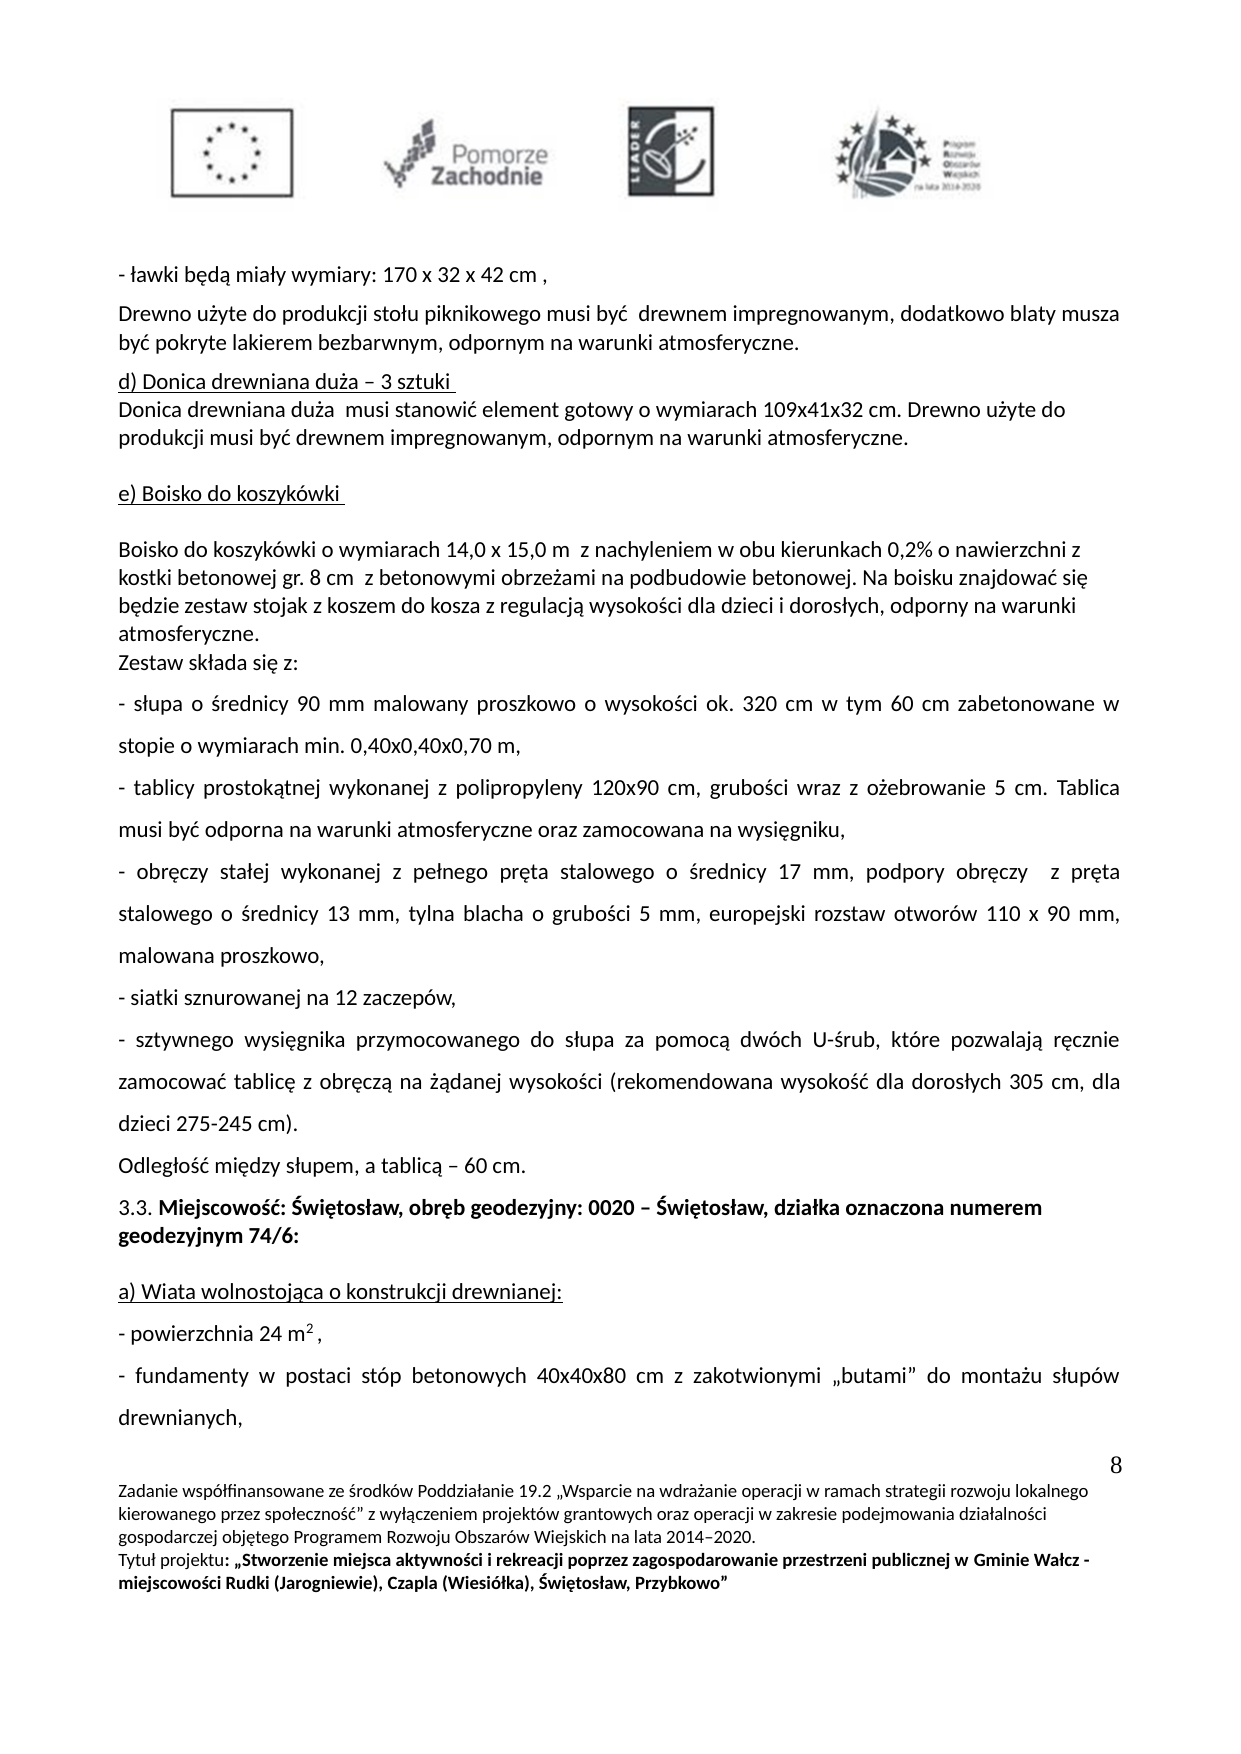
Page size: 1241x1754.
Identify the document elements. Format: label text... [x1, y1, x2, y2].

text - ławki będą miały wymiary: 170 x 32 x 42 cm , [118, 260, 1122, 288]
text - słupa o średnicy 90 mm malowany proszkowo o wysokości ok. 320 cm w tym 60 cm zabetonowane w stopie o wymiarach min. 0,40x0,40x0,70 m, [118, 689, 1122, 759]
text - siatki sznurowanej na 12 zaczepów, [118, 983, 1122, 1011]
text 3.3. Miejscowość: Świętosław, obręb geodezyjny: 0020 – Świętosław, działka oznaczona numerem geodezyjnym 74/6: [118, 1193, 1122, 1249]
text - tablicy prostokątnej wykonanej z polipropyleny 120x90 cm, grubości wraz z ożebrowanie 5 cm. Tablica musi być odporna na warunki atmosferyczne oraz zamocowana na wysięgniku, [118, 773, 1122, 843]
text Zestaw składa się z: [118, 648, 1122, 676]
text Donica drewniana duża musi stanowić element gotowy o wymiarach 109x41x32 cm. Drewno użyte do produkcji musi być drewnem impregnowanym, odpornym na warunki atmosferyczne. [118, 395, 1122, 451]
text Boisko do koszykówki o wymiarach 14,0 x 15,0 m z nachyleniem w obu kierunkach 0,2% o nawierzchni z kostki betonowej gr. 8 cm z betonowymi obrzeżami na podbudowie betonowej. Na boisku znajdować się będzie zestaw stojak z koszem do kosza z regulacją wysokości dla dzieci i dorosłych, odporny na warunki atmosferyczne. [118, 536, 1122, 648]
text - powierzchnia 24 m2 , [118, 1319, 1122, 1347]
text - obręczy stałej wykonanej z pełnego pręta stalowego o średnicy 17 mm, podpory obręczy z pręta stalowego o średnicy 13 mm, tylna blacha o grubości 5 mm, europejski rozstaw otworów 110 x 90 mm, malowana proszkowo, [118, 857, 1122, 969]
text d) Donica drewniana duża – 3 sztuki [118, 367, 1122, 395]
text - sztywnego wysięgnika przymocowanego do słupa za pomocą dwóch U-śrub, które pozwalają ręcznie zamocować tablicę z obręczą na żądanej wysokości (rekomendowana wysokość dla dorosłych 305 cm, dla dzieci 275-245 cm). [118, 1025, 1122, 1137]
text - fundamenty w postaci stóp betonowych 40x40x80 cm z zakotwionymi „butami” do montażu słupów drewnianych, [118, 1361, 1122, 1431]
text Odległość między słupem, a tablicą – 60 cm. [118, 1151, 1122, 1179]
text e) Boisko do koszykówki [118, 479, 1122, 507]
text Drewno użyte do produkcji stołu piknikowego musi być drewnem impregnowanym, dodatkowo blaty musza być pokryte lakierem bezbarwnym, odpornym na warunki atmosferyczne. [118, 299, 1122, 356]
text a) Wiata wolnostojąca o konstrukcji drewnianej: [118, 1277, 1122, 1305]
